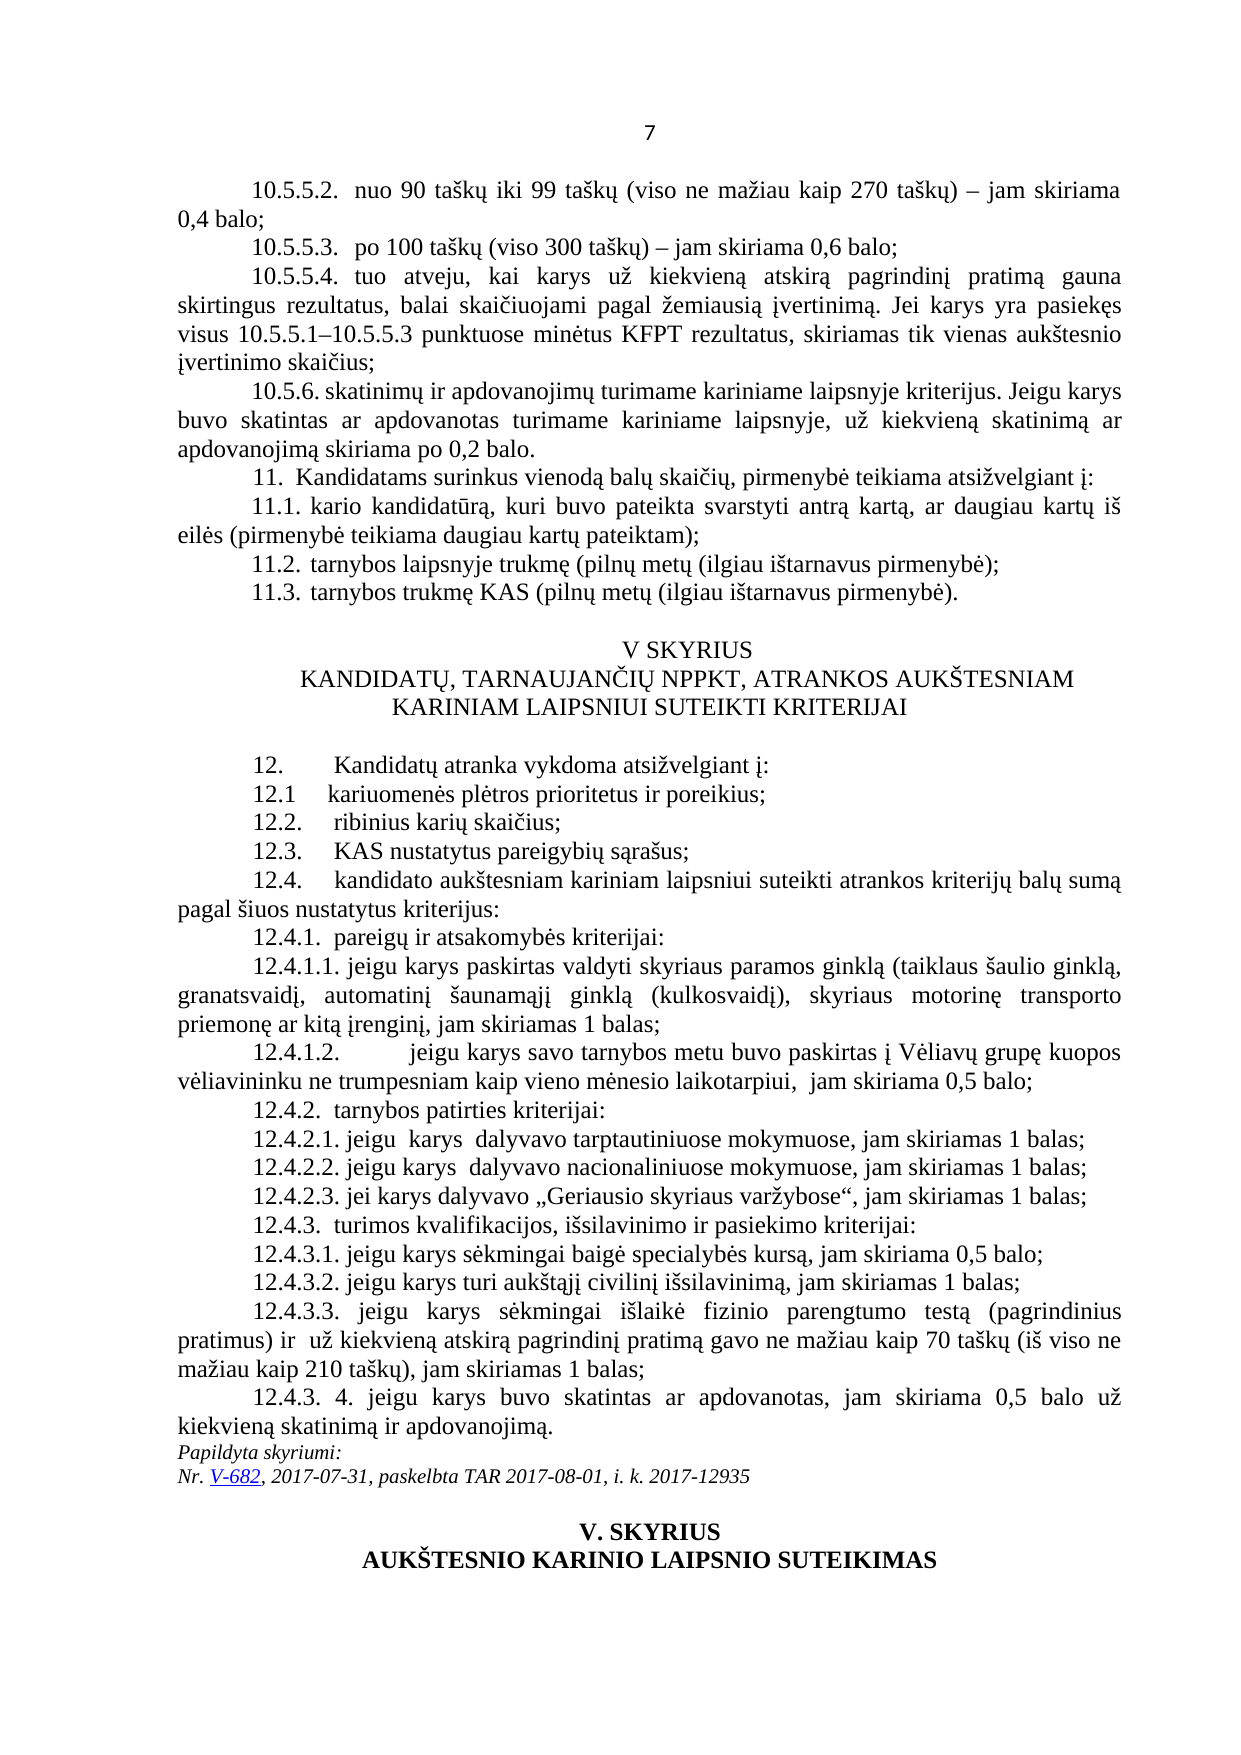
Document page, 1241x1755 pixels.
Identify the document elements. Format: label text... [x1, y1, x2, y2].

text 12.4.2. tarnybos patirties kriterijai: [177, 1095, 1122, 1124]
text 12.1 kariuomenės plėtros prioritetus ir poreikius; [177, 779, 1122, 807]
text 11.2. tarnybos laipsnyje trukmę (pilnų metų (ilgiau ištarnavus pirmenybė); [177, 549, 1122, 577]
text AUKŠTESNIO KARINIO LAIPSNIO SUTEIKIMAS [177, 1546, 1122, 1574]
text 10.5.5.4. tuo atveju, kai karys už kiekvieną atskirą pagrindinį pratimą gauna skirtingus rezultatus, balai skaičiuojami pagal žemiausią įvertinimą. Jei karys yra pasiekęs visus 10.5.5.1–10.5.5.3 punktuose minėtus KFPT rezultatus, skiriamas tik vienas aukštesnio įvertinimo skaičius; [177, 261, 1122, 376]
text 12.4.1. pareigų ir atsakomybės kriterijai: [177, 922, 1122, 951]
text 11. Kandidatams surinkus vienodą balų skaičių, pirmenybė teikiama atsižvelgiant į: [177, 462, 1122, 491]
text 11.3. tarnybos trukmę KAS (pilnų metų (ilgiau ištarnavus pirmenybė). [177, 577, 1122, 606]
text V. SKYRIUS [177, 1517, 1122, 1546]
text 12.4.3.3. jeigu karys sėkmingai išlaikė fizinio parengtumo testą (pagrindinius pratimus) ir už kiekvieną atskirą pagrindinį pratimą gavo ne mažiau kaip 70 taškų (iš viso ne mažiau kaip 210 taškų), jam skiriamas 1 balas; [177, 1296, 1122, 1382]
text 12.4.3.1. jeigu karys sėkmingai baigė specialybės kursą, jam skiriama 0,5 balo; [177, 1239, 1122, 1267]
text 12.4.3.2. jeigu karys turi aukštąjį civilinį išsilavinimą, jam skiriamas 1 balas; [177, 1267, 1122, 1296]
text Nr. V-682, 2017-07-31, paskelbta TAR 2017-08-01, i. k. 2017-12935 [177, 1464, 1122, 1488]
text 12.4.2.2. jeigu karys dalyvavo nacionaliniuose mokymuose, jam skiriamas 1 balas; [177, 1152, 1122, 1181]
text 12. Kandidatų atranka vykdoma atsižvelgiant į: [177, 750, 1122, 779]
text 12.4.3. 4. jeigu karys buvo skatintas ar apdovanotas, jam skiriama 0,5 balo už kiekvieną skatinimą ir apdovanojimą. [177, 1382, 1122, 1440]
text 10.5.5.2. nuo 90 taškų iki 99 taškų (viso ne mažiau kaip 270 taškų) – jam skiriama 0,4 balo; [177, 175, 1122, 232]
text 12.4.2.3. jei karys dalyvavo „Geriausio skyriaus varžybose“, jam skiriamas 1 balas; [177, 1181, 1122, 1210]
text 10.5.5.3. po 100 taškų (viso 300 taškų) – jam skiriama 0,6 balo; [177, 232, 1122, 261]
text 12.4.1.1. jeigu karys paskirtas valdyti skyriaus paramos ginklą (taiklaus šaulio ginklą, granatsvaidį, automatinį šaunamąjį ginklą (kulkosvaidį), skyriaus motorinę transporto priemonę ar kitą įrenginį, jam skiriamas 1 balas; [177, 951, 1122, 1037]
text 12.2. ribinius karių skaičius; [177, 807, 1122, 836]
text 12.4. kandidato aukštesniam kariniam laipsniui suteikti atrankos kriterijų balų sumą pagal šiuos nustatytus kriterijus: [177, 865, 1122, 922]
text 12.4.1.2. jeigu karys savo tarnybos metu buvo paskirtas į Vėliavų grupę kuopos vėliavininku ne trumpesniam kaip vieno mėnesio laikotarpiui, jam skiriama 0,5 balo; [177, 1037, 1122, 1095]
text 12.4.3. turimos kvalifikacijos, išsilavinimo ir pasiekimo kriterijai: [177, 1210, 1122, 1239]
text V SKYRIUS [177, 635, 1122, 664]
text 11.1. kario kandidatūrą, kuri buvo pateikta svarstyti antrą kartą, ar daugiau kartų iš eilės (pirmenybė teikiama daugiau kartų pateiktam); [177, 491, 1122, 549]
text 12.3. KAS nustatytus pareigybių sąrašus; [177, 836, 1122, 865]
text Papildyta skyriumi: [177, 1440, 1122, 1464]
text KANDIDATŲ, TARNAUJANČIŲ NPPKT, ATRANKOS AUKŠTESNIAM KARINIAM LAIPSNIUI SUTEIKTI KRITERIJAI [177, 664, 1122, 721]
text 12.4.2.1. jeigu karys dalyvavo tarptautiniuose mokymuose, jam skiriamas 1 balas; [177, 1124, 1122, 1152]
text 10.5.6. skatinimų ir apdovanojimų turimame kariniame laipsnyje kriterijus. Jeigu karys buvo skatintas ar apdovanotas turimame kariniame laipsnyje, už kiekvieną skatinimą ar apdovanojimą skiriama po 0,2 balo. [177, 376, 1122, 462]
